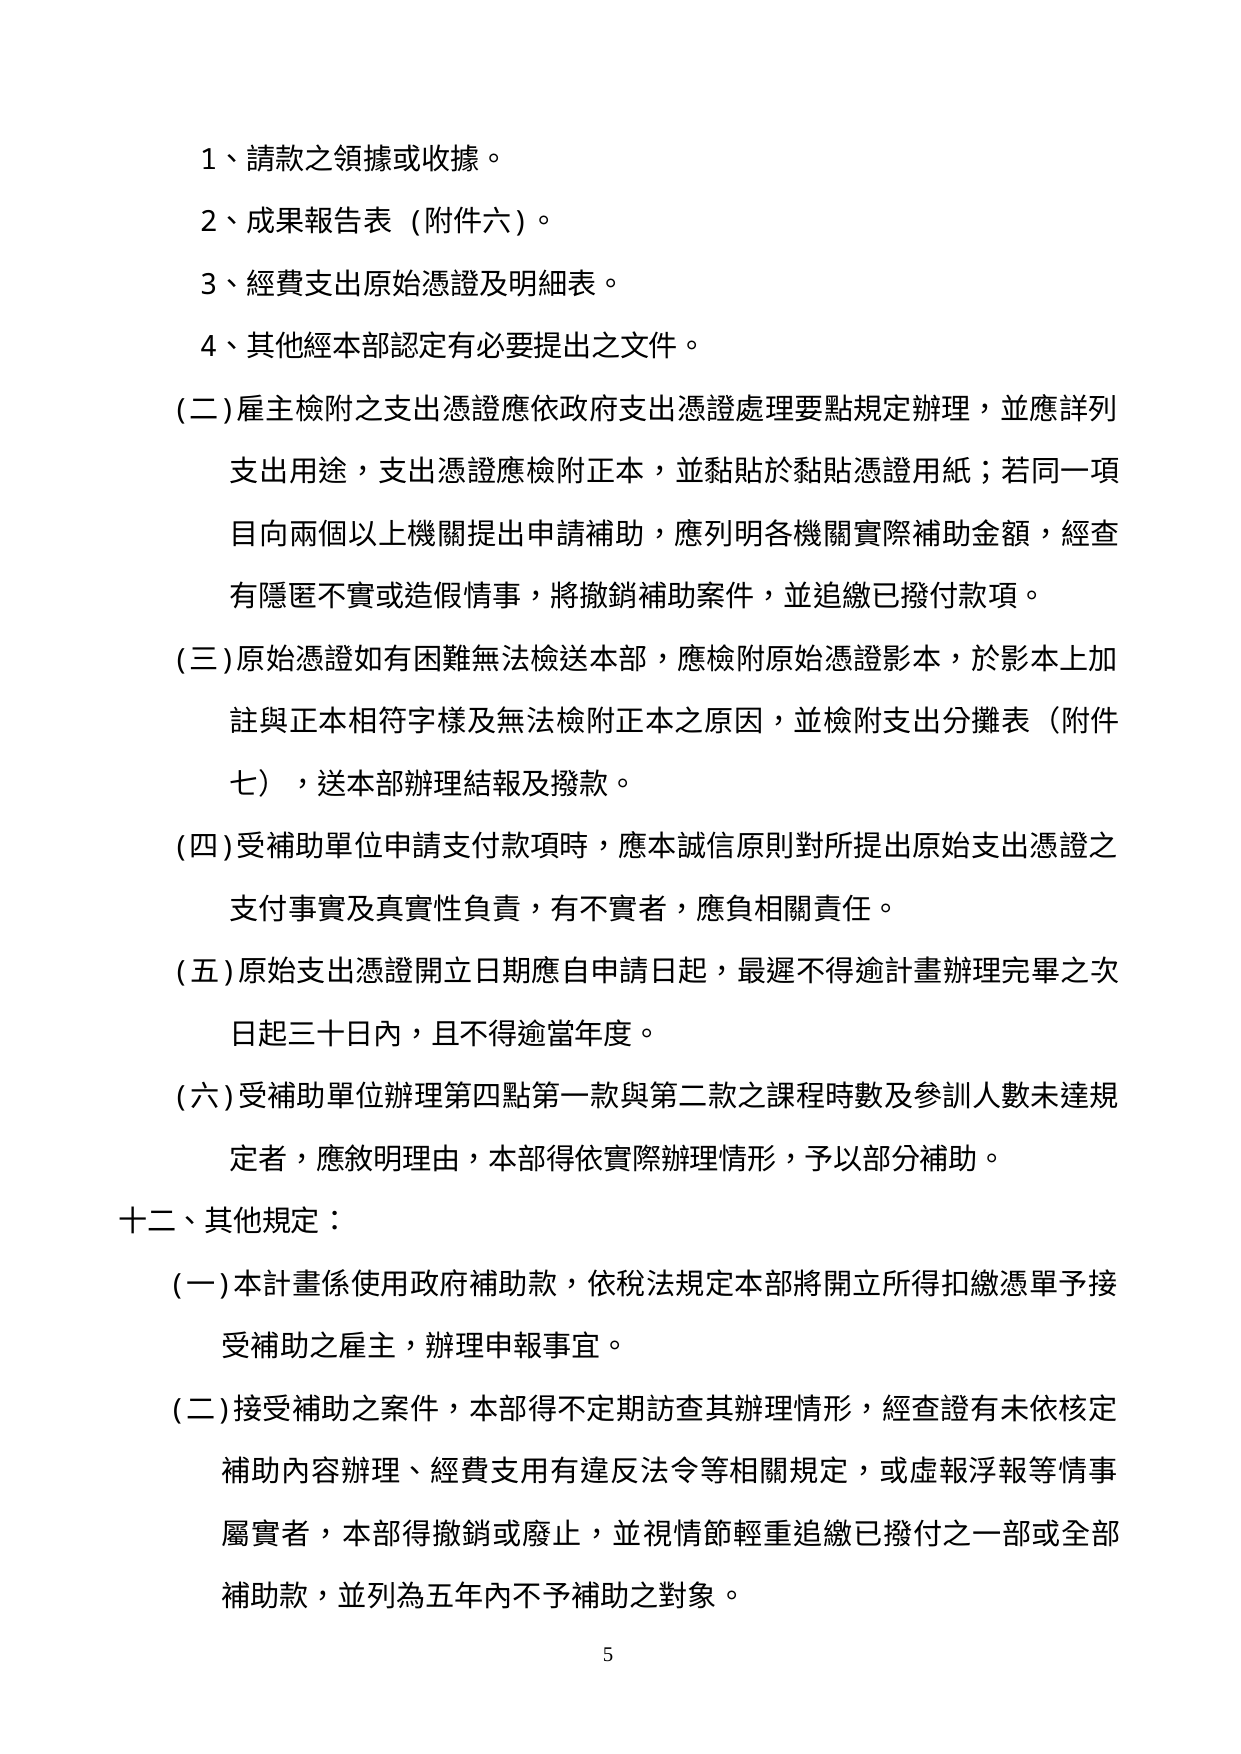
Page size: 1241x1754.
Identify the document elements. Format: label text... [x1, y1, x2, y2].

text (三)原始憑證如有困難無法檢送本部，應檢附原始憑證影本，於影本上加註與正本相符字樣及無法檢附正本之原因，並檢附支出分攤表（附件七），送本部辦理結報及撥款。 [172, 615, 1120, 802]
text 4、其他經本部認定有必要提出之文件。 [199, 302, 1120, 365]
text (一)本計畫係使用政府補助款，依稅法規定本部將開立所得扣繳憑單予接受補助之雇主，辦理申報事宜。 [168, 1240, 1120, 1365]
text (六)受補助單位辦理第四點第一款與第二款之課程時數及參訓人數未達規定者，應敘明理由，本部得依實際辦理情形，予以部分補助。 [172, 1052, 1120, 1177]
text (五)原始支出憑證開立日期應自申請日起，最遲不得逾計畫辦理完畢之次日起三十日內，且不得逾當年度。 [172, 927, 1120, 1052]
text 2、成果報告表 (附件六)。 [199, 177, 1120, 240]
text (四)受補助單位申請支付款項時，應本誠信原則對所提出原始支出憑證之支付事實及真實性負責，有不實者，應負相關責任。 [172, 802, 1120, 927]
text (二)雇主檢附之支出憑證應依政府支出憑證處理要點規定辦理，並應詳列支出用途，支出憑證應檢附正本，並黏貼於黏貼憑證用紙；若同一項目向兩個以上機關提出申請補助，應列明各機關實際補助金額，經查有隱匿不實或造假情事，將撤銷補助案件，並追繳已撥付款項。 [172, 365, 1120, 615]
text 十二、其他規定： [118, 1177, 1120, 1240]
text (二)接受補助之案件，本部得不定期訪查其辦理情形，經查證有未依核定補助內容辦理、經費支用有違反法令等相關規定，或虛報浮報等情事屬實者，本部得撤銷或廢止，並視情節輕重追繳已撥付之一部或全部補助款，並列為五年內不予補助之對象。 [168, 1365, 1120, 1615]
text 1、請款之領據或收據。 [199, 115, 1120, 177]
text 3、經費支出原始憑證及明細表。 [199, 240, 1120, 302]
